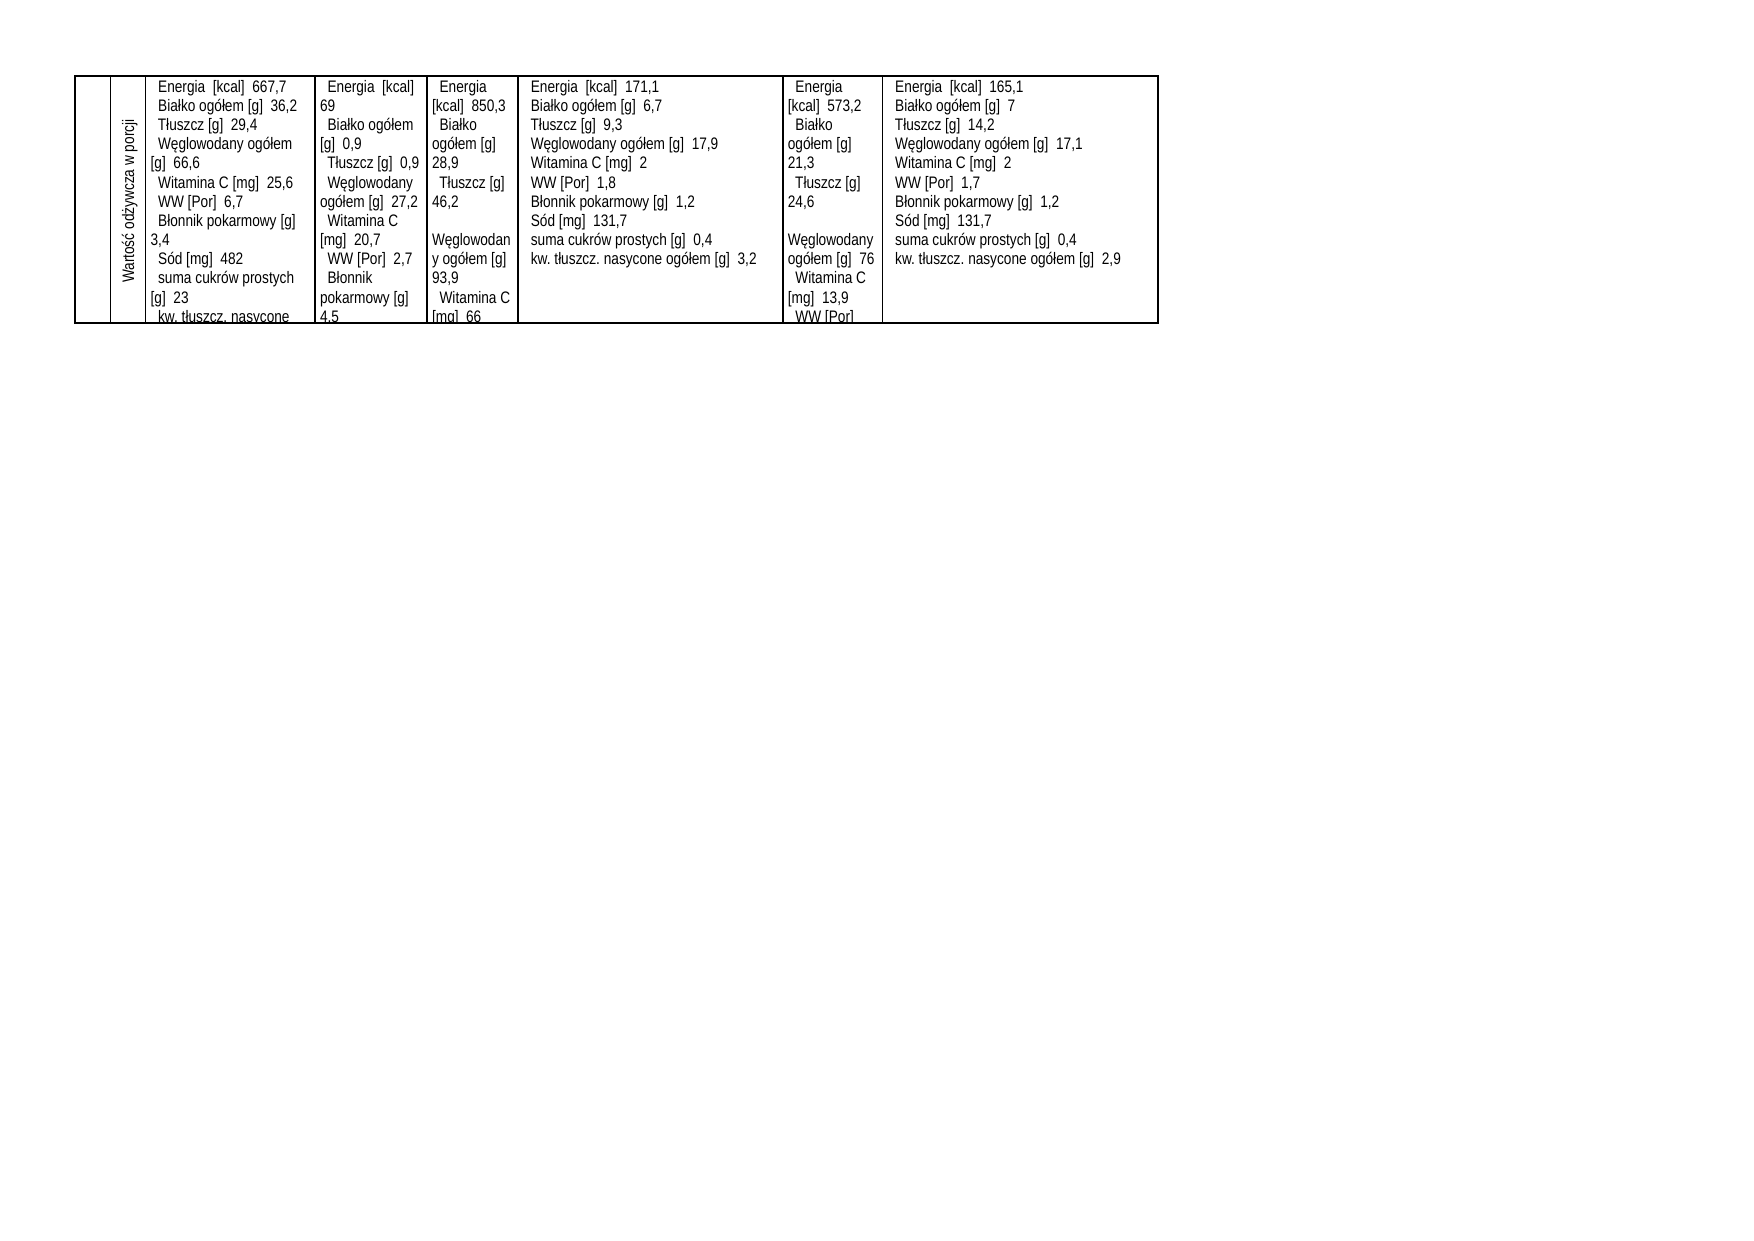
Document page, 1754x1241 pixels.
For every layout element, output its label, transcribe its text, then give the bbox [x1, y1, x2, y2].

table_cell Energia [kcal] 165,1 Białko ogółem [g] 7 Tłuszcz [g] 14,2 Węglowodany ogółem [g] 17,1 Witamina C [mg] 2 WW [Por] 1,7 Błonnik pokarmowy [g] 1,2 Sód [mg] 131,7 suma cukrów prostych [g] 0,4 kw. tłuszcz. nasycone ogółem [g] 2,9 [883, 77, 1157, 322]
table_cell Energia [kcal] 69 Białko ogółem [g] 0,9 Tłuszcz [g] 0,9 Węglowodany ogółem [g] 27,2 Witamina C [mg] 20,7 WW [Por] 2,7 Błonnik pokarmowy [g] 4,5 Sód [mg] 4,5 suma cukrów prostych [g] 7 kw. tłuszcz. nasycone ogółem [g] 0,1 [316, 77, 426, 322]
table_cell [76, 77, 110, 322]
table_cell [1159, 75, 1193, 322]
table_cell Energia [kcal] 850,3 Białko ogółem [g] 28,9 Tłuszcz [g] 46,2 Węglowodany ogółem [g] 93,9 Witamina C [mg] 66 WW [Por] 9,4 Błonnik pokarmowy [g] 13,1 Sód [mg] 3 379,6 suma cukrów prostych [g] 14,3 kw. tłuszcz. nasycone ogółem [g] 14,9 [428, 77, 517, 322]
table_cell Energia [kcal] 171,1 Białko ogółem [g] 6,7 Tłuszcz [g] 9,3 Węglowodany ogółem [g] 17,9 Witamina C [mg] 2 WW [Por] 1,8 Błonnik pokarmowy [g] 1,2 Sód [mg] 131,7 suma cukrów prostych [g] 0,4 kw. tłuszcz. nasycone ogółem [g] 3,2 [519, 77, 782, 322]
table_cell Energia [kcal] 573,2 Białko ogółem [g] 21,3 Tłuszcz [g] 24,6 Węglowodany ogółem [g] 76 Witamina C [mg] 13,9 WW [Por] 7,7 Błonnik pokarmowy [g] 8,2 Sód [mg] 1 190,5 suma cukrów prostych [g] 3,8 kw. tłuszcz. nasycone ogółem [g] 8,7 [784, 77, 882, 322]
table_cell Wartość odżywcza w porcji [111, 77, 145, 322]
table_cell Energia [kcal] 667,7 Białko ogółem [g] 36,2 Tłuszcz [g] 29,4 Węglowodany ogółem [g] 66,6 Witamina C [mg] 25,6 WW [Por] 6,7 Błonnik pokarmowy [g] 3,4 Sód [mg] 482 suma cukrów prostych [g] 23 kw. tłuszcz. nasycone ogółem [g] 12 [146, 77, 314, 322]
table_cell [1193, 75, 1670, 322]
